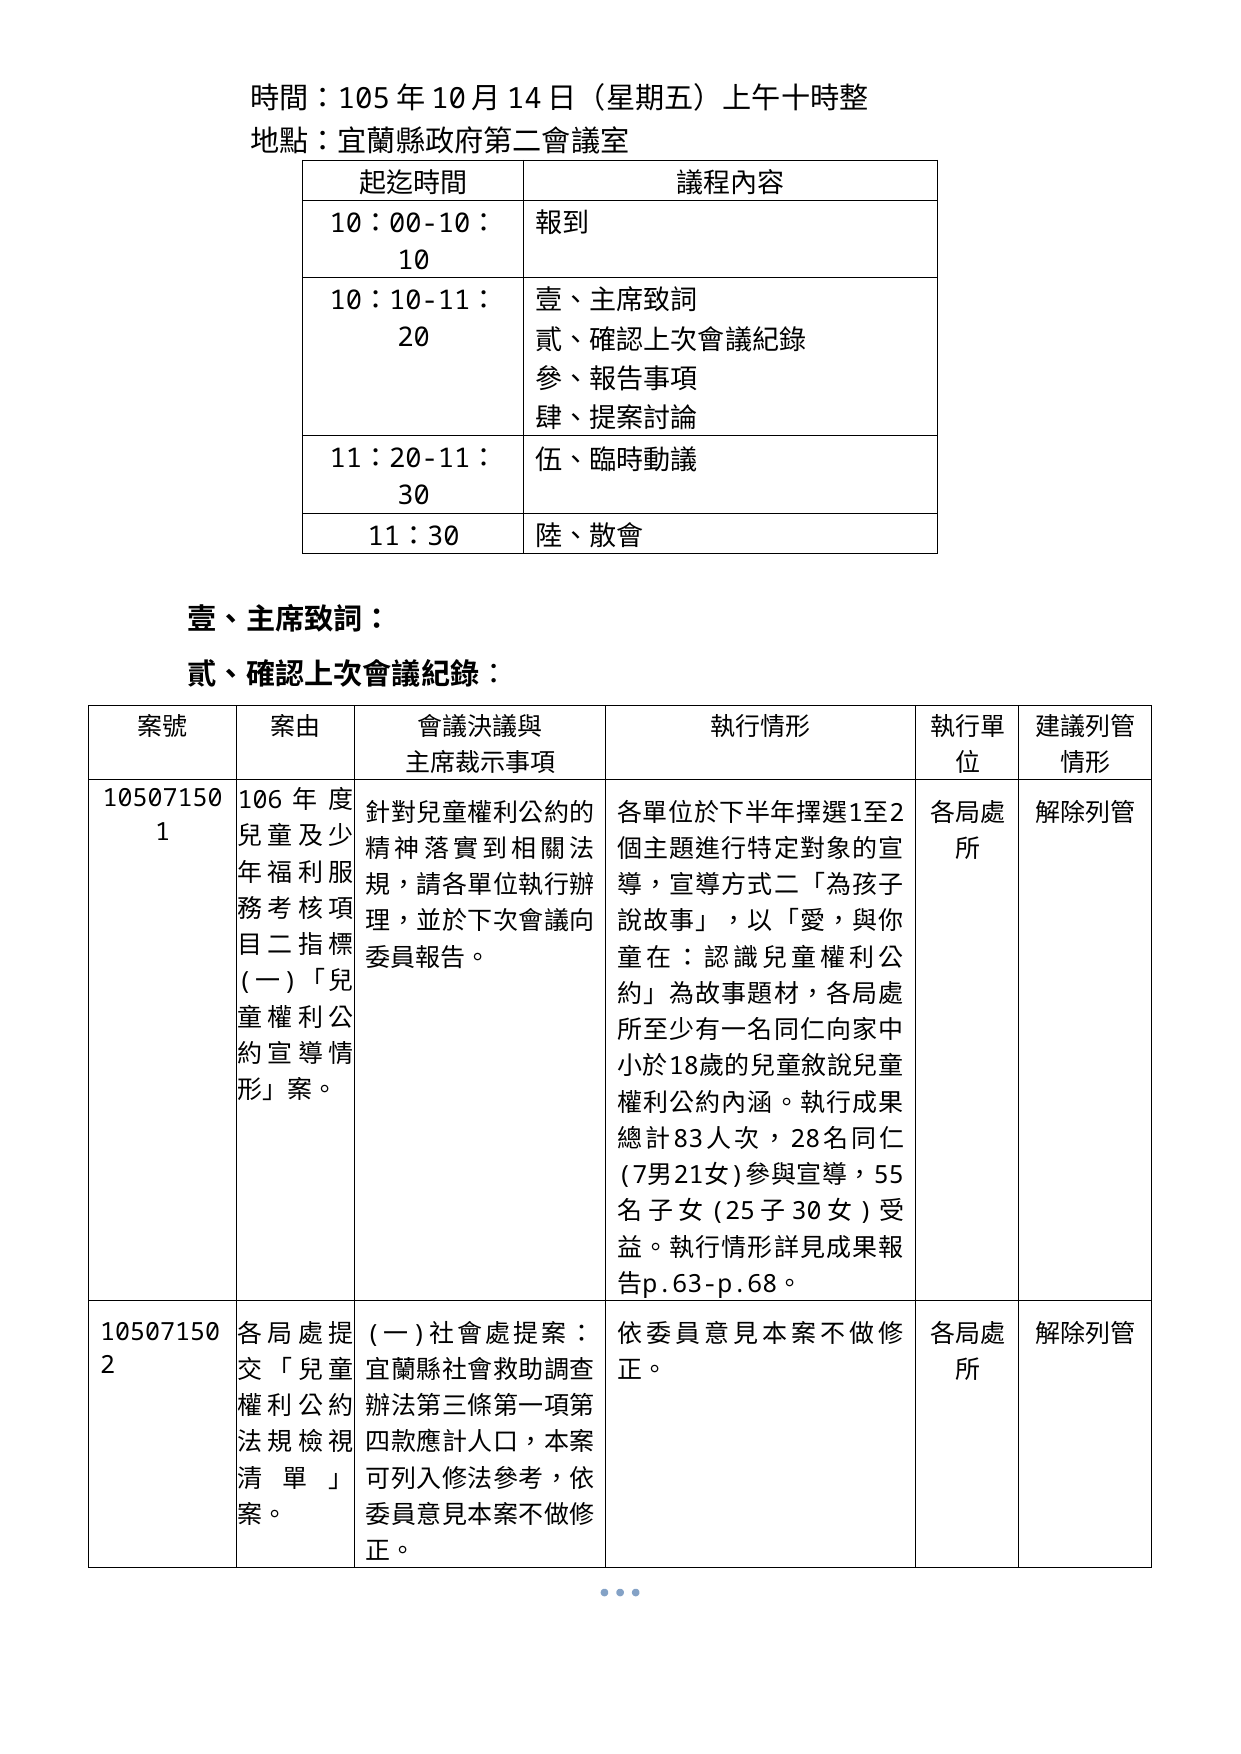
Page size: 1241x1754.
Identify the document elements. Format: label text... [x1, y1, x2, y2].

table_cell 針對兒童權利公約的精神落實到相關法規，請各單位執行辦理，並於下次會議向委員報告。 [355, 780, 605, 1299]
table_header 案號 [89, 706, 236, 778]
table_cell 11：30 [303, 514, 523, 553]
table_header 執行情形 [606, 706, 915, 778]
table_cell 壹、主席致詞 貳、確認上次會議紀錄 參、報告事項 肆、提案討論 [524, 278, 937, 435]
table_cell 各局處所 [916, 1301, 1018, 1567]
table_header 議程內容 [524, 161, 937, 200]
table_header 執行單位 [916, 706, 1018, 778]
table_cell 105071502 [89, 1301, 236, 1567]
table_header 起迄時間 [303, 161, 523, 200]
table_cell 各單位於下半年擇選1至2個主題進行特定對象的宣導，宣導方式二「為孩子說故事」，以「愛，與你童在：認識兒童權利公約」為故事題材，各局處所至少有一名同仁向家中小於18歲的兒童敘說兒童權利公約內涵。執行成果總計83人次，28名同仁(7男21女)參與宣導，55名子女(25子30女)受益。執行情形詳見成果報告p.63-p.68。 [606, 780, 915, 1299]
table_cell 各局處提交「兒童權利公約法規檢視清單」案。 [237, 1301, 354, 1567]
text 貳、確認上次會議紀錄： [187, 650, 1053, 692]
text 時間：105年10月14日（星期五）上午十時整 [250, 75, 1053, 117]
table_cell 依委員意見本案不做修正。 [606, 1301, 915, 1567]
table_cell 11：20-11：30 [303, 436, 523, 513]
table_cell 106年度兒童及少年福利服務考核項目二指標(一)「兒童權利公約宣導情形」案。 [237, 780, 354, 1299]
table_cell 解除列管 [1019, 780, 1151, 1299]
table_cell 10：10-11：20 [303, 278, 523, 435]
text 地點：宜蘭縣政府第二會議室 [250, 117, 1053, 160]
table_header 建議列管情形 [1019, 706, 1151, 778]
table_header 會議決議與 主席裁示事項 [355, 706, 605, 778]
table_cell 報到 [524, 201, 937, 277]
table_cell 10：00-10：10 [303, 201, 523, 277]
table_header 案由 [237, 706, 354, 778]
table_cell 各局處所 [916, 780, 1018, 1299]
table_cell 陸、散會 [524, 514, 937, 553]
table_cell (一)社會處提案：宜蘭縣社會救助調查辦法第三條第一項第四款應計人口，本案可列入修法參考，依委員意見本案不做修正。 [355, 1301, 605, 1567]
table_cell 105071501 [89, 780, 236, 1299]
table_cell 伍、臨時動議 [524, 436, 937, 513]
table_cell 解除列管 [1019, 1301, 1151, 1567]
text 壹、主席致詞： [187, 595, 1053, 638]
